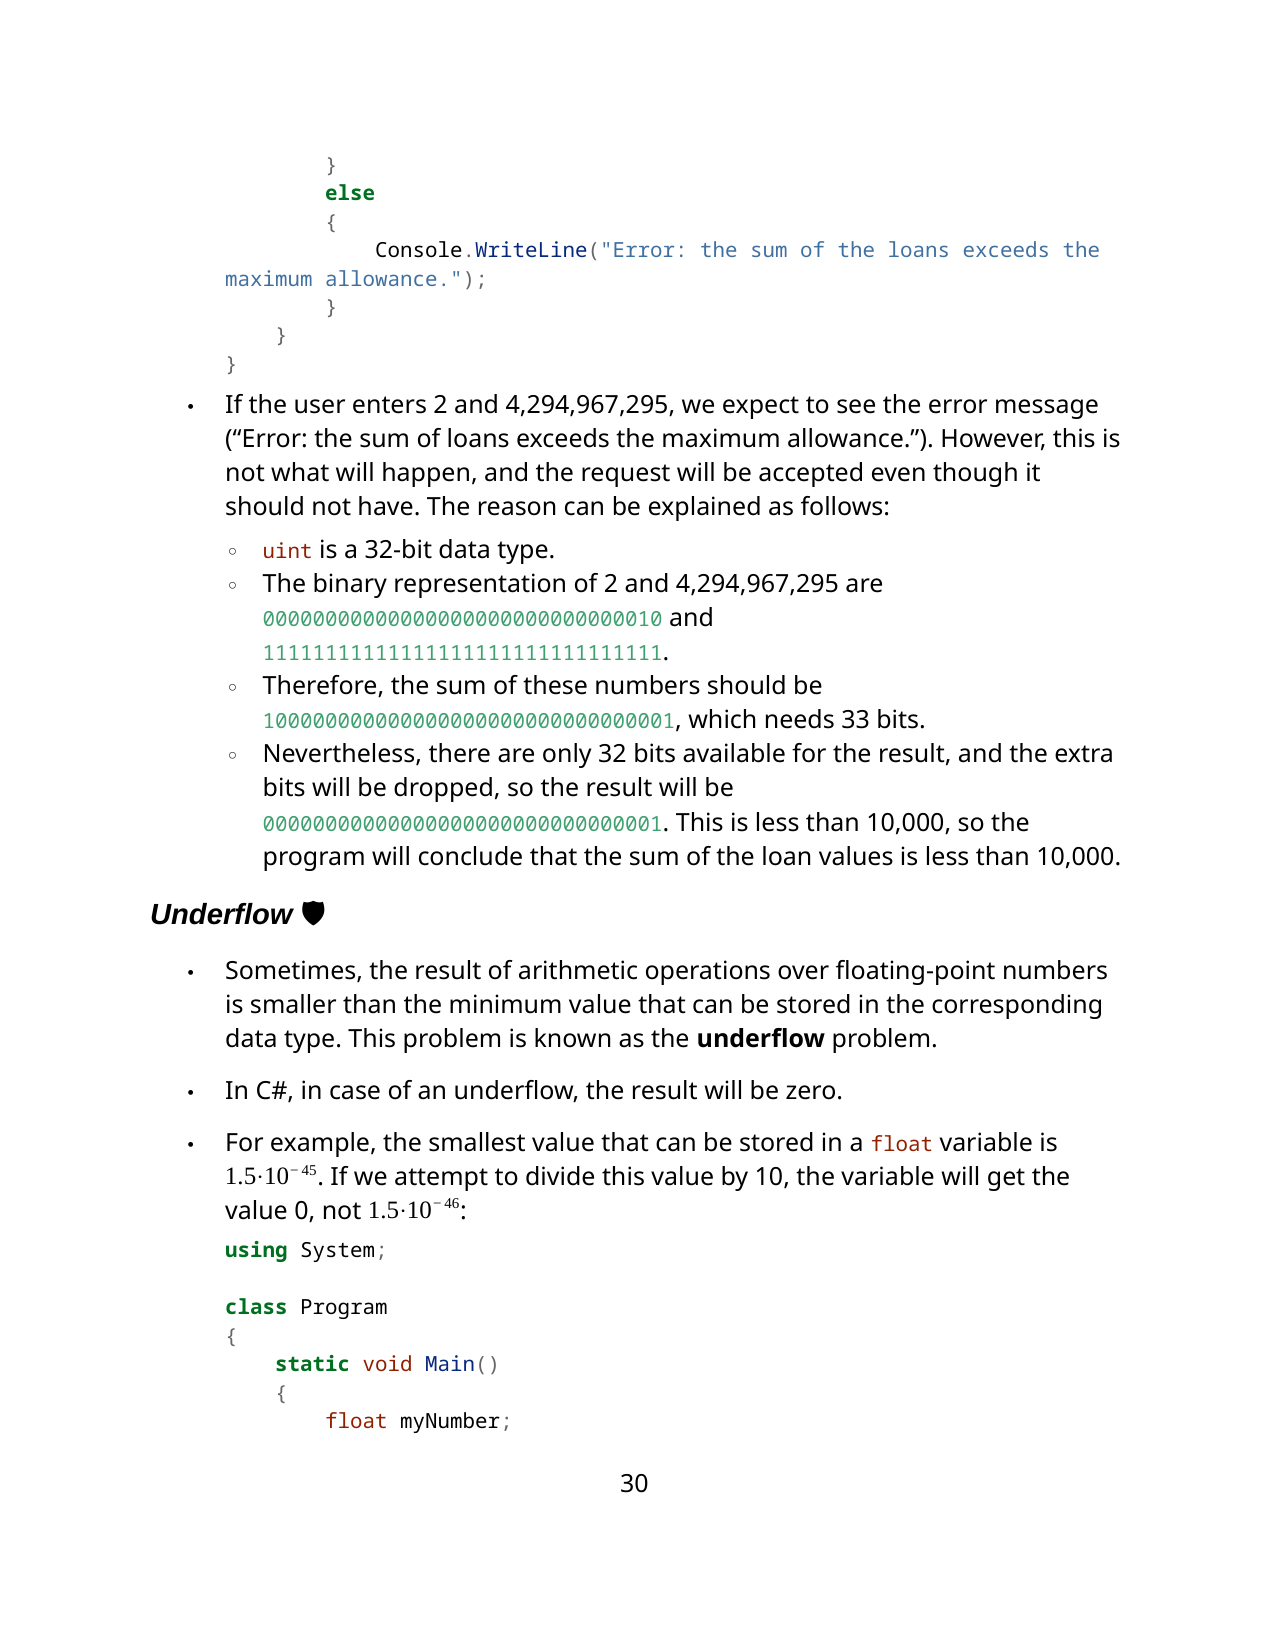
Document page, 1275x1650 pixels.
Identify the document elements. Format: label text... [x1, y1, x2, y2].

list else [187, 178, 1125, 207]
subtitle Underflow 🛡 [150, 897, 1125, 931]
list using System; [187, 1236, 1125, 1264]
list Therefore, the sum of these numbers should be 100000000000000000000000000000001, which needs 33 bits. [225, 668, 1125, 736]
list Console.WriteLine("Error: the sum of the loans exceeds the maximum allowance."); [187, 235, 1125, 292]
list { [187, 207, 1125, 235]
list } [187, 349, 1125, 377]
list For example, the smallest value that can be stored in a float variable is . If we attempt to divide this value by 10, the variable will get the value 0, not : [187, 1124, 1125, 1227]
list } [187, 321, 1125, 349]
list If the user enters 2 and 4,294,967,295, we expect to see the error message (“Error: the sum of loans exceeds the maximum allowance.”). However, this is not what will happen, and the request will be accepted even though it should not have. The reason can be explained as follows: [187, 386, 1125, 523]
list float myNumber; [187, 1406, 1125, 1434]
list { [187, 1378, 1125, 1406]
list The binary representation of 2 and 4,294,967,295 are 00000000000000000000000000000010 and 11111111111111111111111111111111. [225, 566, 1125, 668]
list static void Main() [187, 1349, 1125, 1378]
list In C#, in case of an underflow, the result will be zero. [187, 1072, 1125, 1106]
list } [187, 150, 1125, 178]
list { [187, 1321, 1125, 1349]
list } [187, 292, 1125, 321]
list Nevertheless, there are only 32 bits available for the result, and the extra bits will be dropped, so the result will be 00000000000000000000000000000001. This is less than 10,000, so the program will conclude that the sum of the loan values is less than 10,000. [225, 736, 1125, 872]
list uint is a 32-bit data type. [225, 532, 1125, 566]
list class Program [187, 1292, 1125, 1321]
list Sometimes, the result of arithmetic operations over floating-point numbers is smaller than the minimum value that can be stored in the corresponding data type. This problem is known as the underflow problem. [187, 952, 1125, 1054]
